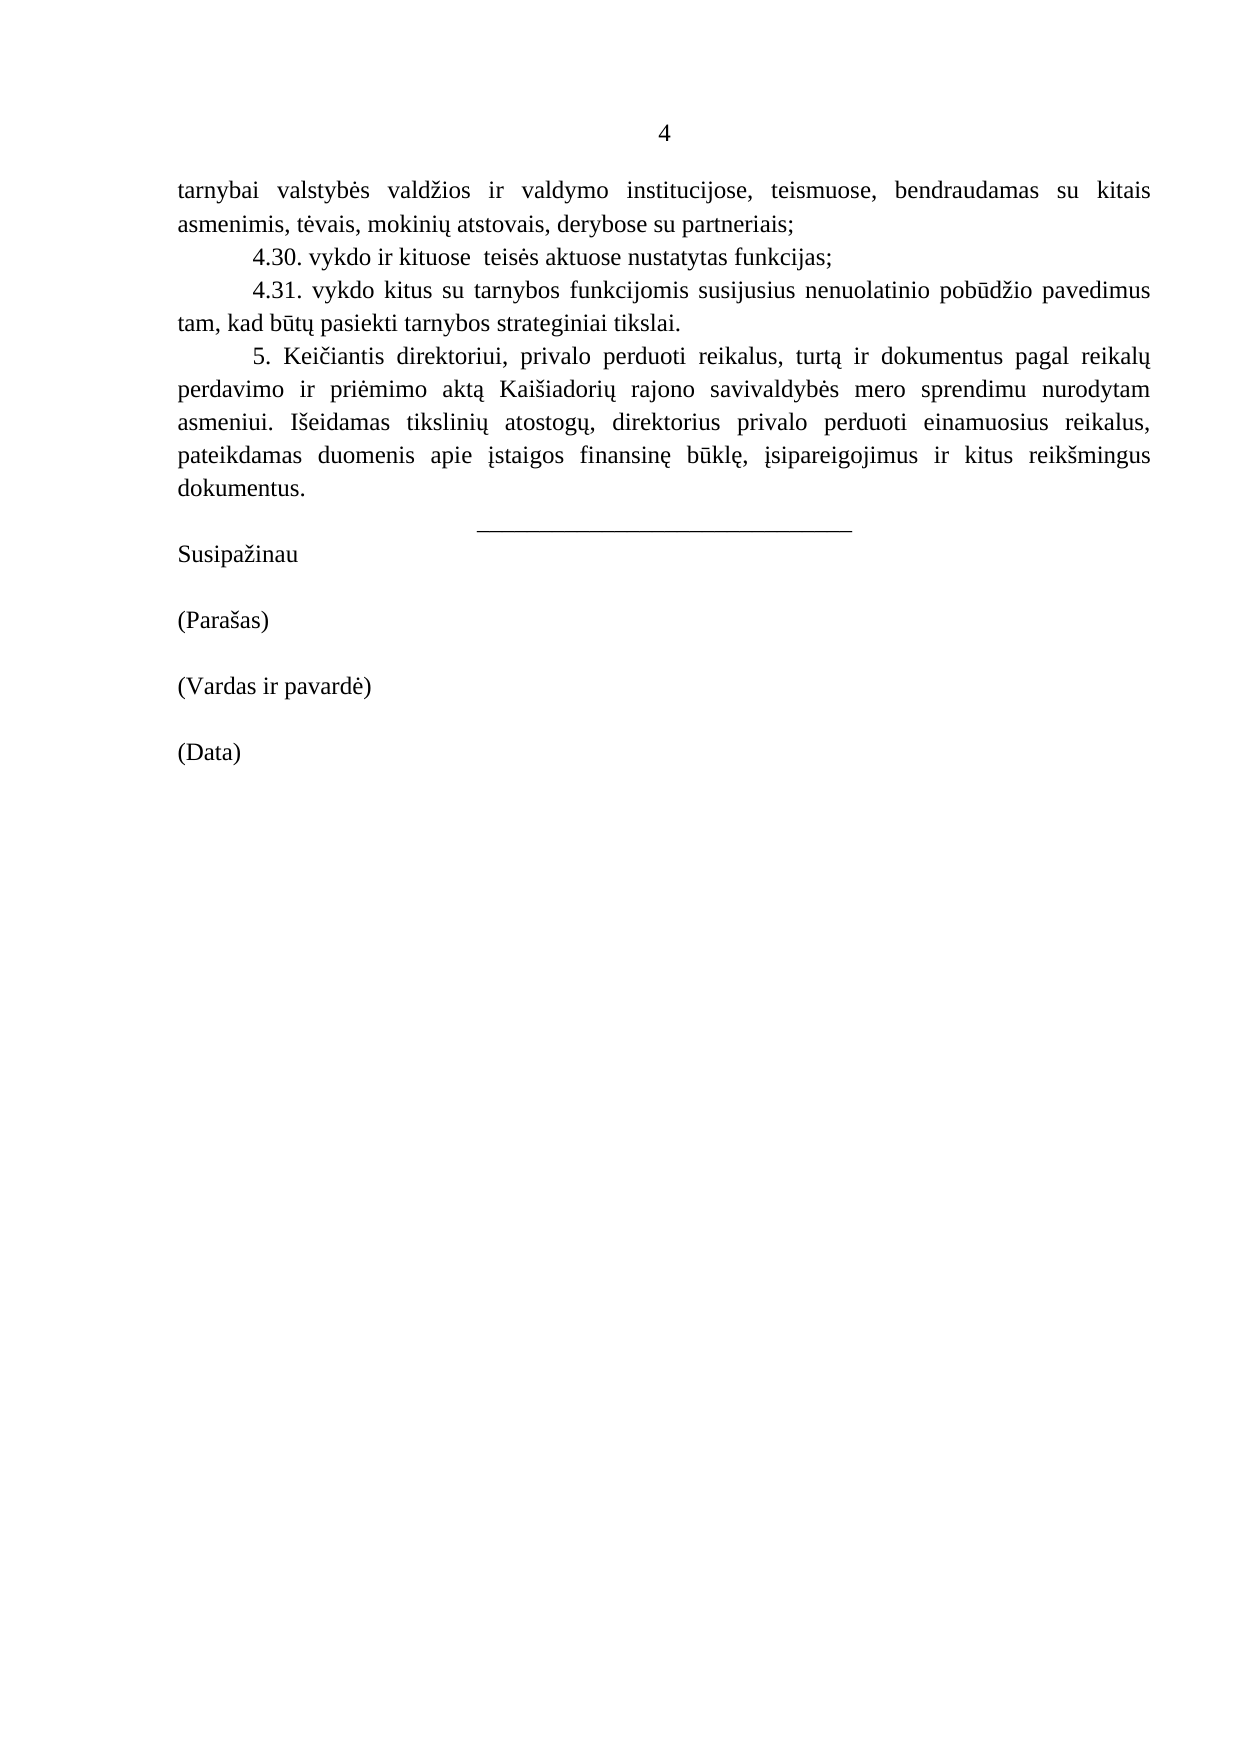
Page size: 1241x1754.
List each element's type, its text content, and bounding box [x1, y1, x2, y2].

text (Vardas ir pavardė) [177, 671, 1152, 700]
text (Parašas) [177, 605, 1152, 634]
text tarnybai valstybės valdžios ir valdymo institucijose, teismuose, bendraudamas su kitais asmenimis, tėvais, mokinių atstovais, derybose su partneriais; [177, 176, 1152, 237]
text 5. Keičiantis direktoriui, privalo perduoti reikalus, turtą ir dokumentus pagal reikalų perdavimo ir priėmimo aktą Kaišiadorių rajono savivaldybės mero sprendimu nurodytam asmeniui. Išeidamas tikslinių atostogų, direktorius privalo perduoti einamuosius reikalus, pateikdamas duomenis apie įstaigos finansinę būklę, įsipareigojimus ir kitus reikšmingus dokumentus. [177, 341, 1152, 502]
text 4.30. vykdo ir kituose teisės aktuose nustatytas funkcijas; [177, 242, 1152, 270]
text 4.31. vykdo kitus su tarnybos funkcijomis susijusius nenuolatinio pobūdžio pavedimus tam, kad būtų pasiekti tarnybos strateginiai tikslai. [177, 275, 1152, 336]
text (Data) [177, 737, 1152, 766]
text Susipažinau [177, 539, 1152, 568]
text ______________________________ [177, 506, 1152, 534]
